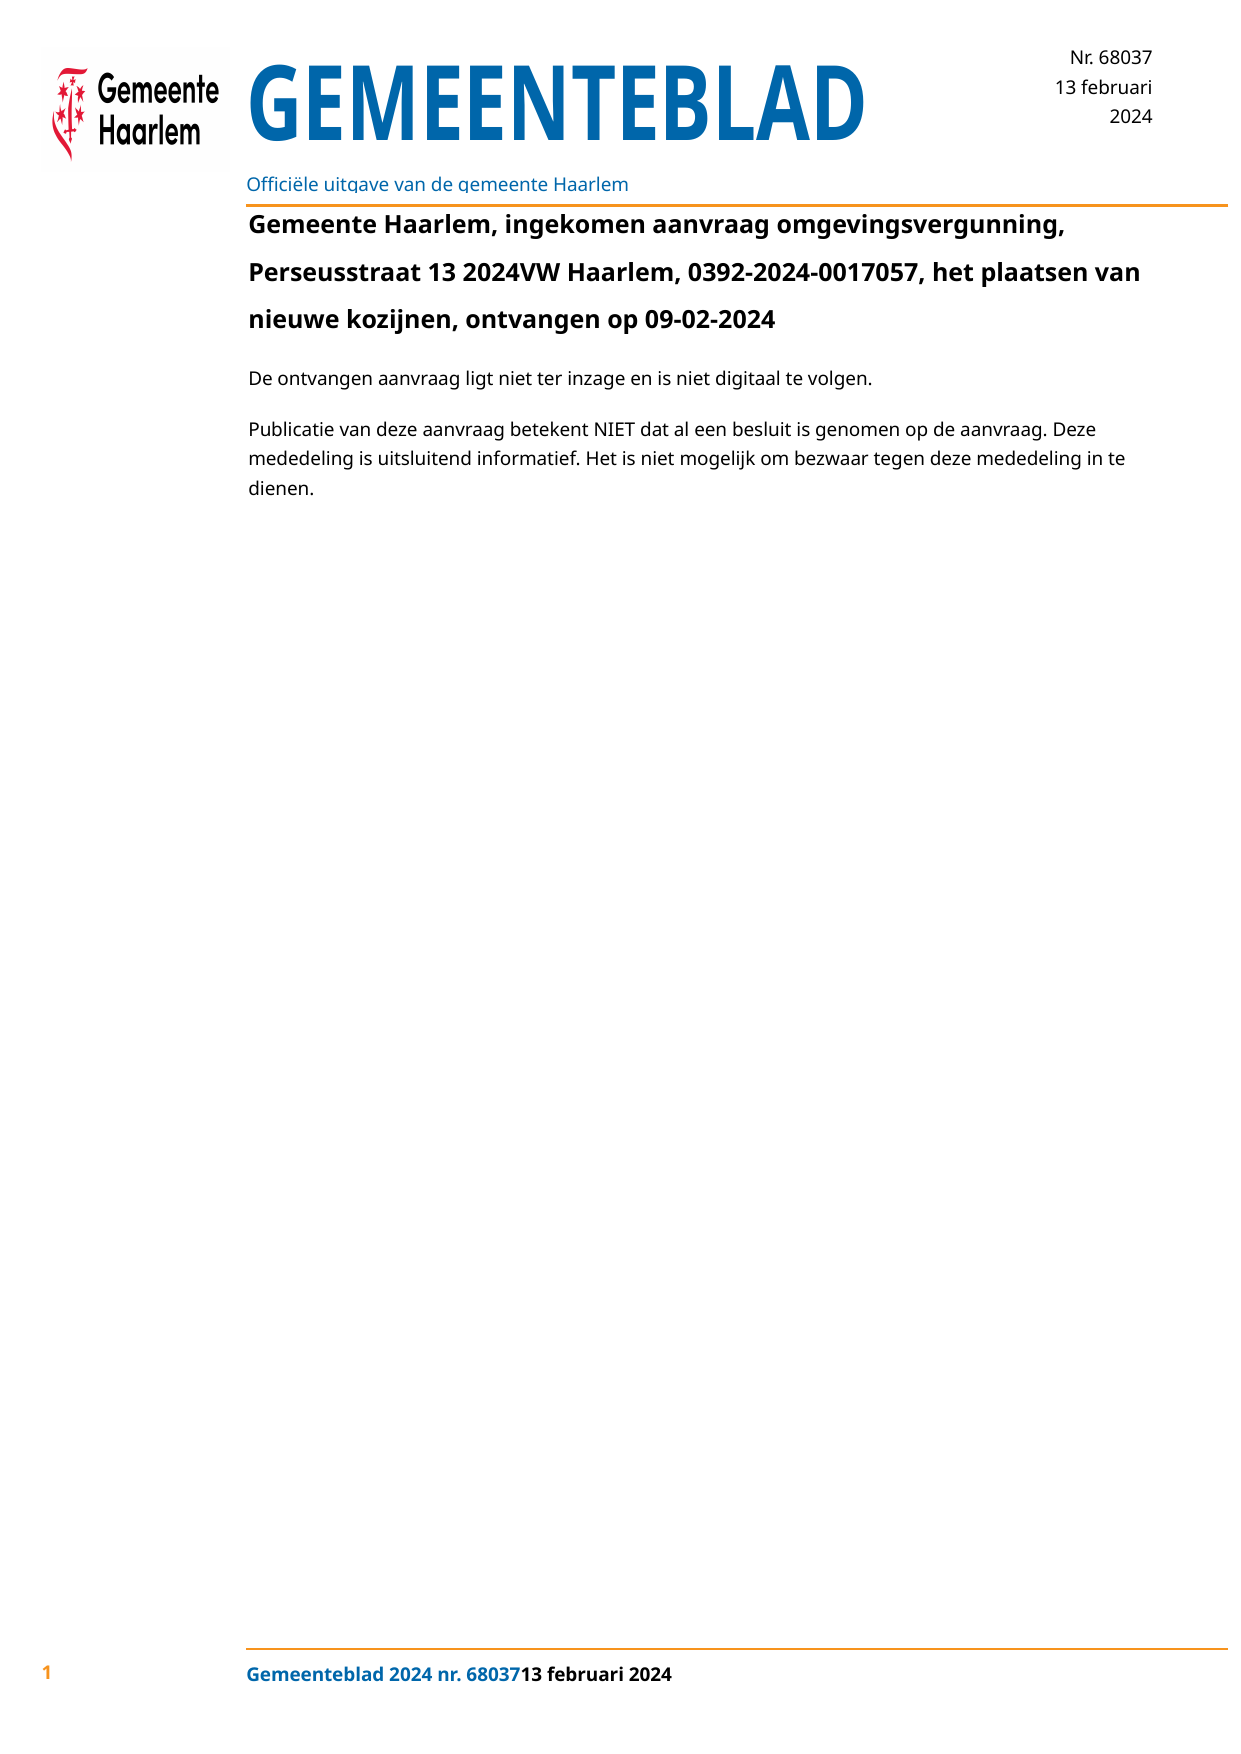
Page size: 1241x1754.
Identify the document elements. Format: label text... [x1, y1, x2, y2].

text Gemeente Haarlem, ingekomen aanvraag omgevingsvergunning, Perseusstraat 13 2024VW Haarlem, 0392-2024-0017057, het plaatsen van nieuwe kozijnen, ontvangen op 09-02-2024 [248, 207, 1152, 336]
text Publicatie van deze aanvraag betekent NIET dat al een besluit is genomen op de aanvraag. Deze mededeling is uitsluitend informatief. Het is niet mogelijk om bezwaar tegen deze mededeling in te dienen. [248, 416, 1152, 501]
text De ontvangen aanvraag ligt niet ter inzage en is niet digitaal te volgen. [248, 366, 1152, 391]
picture [41, 47, 231, 172]
